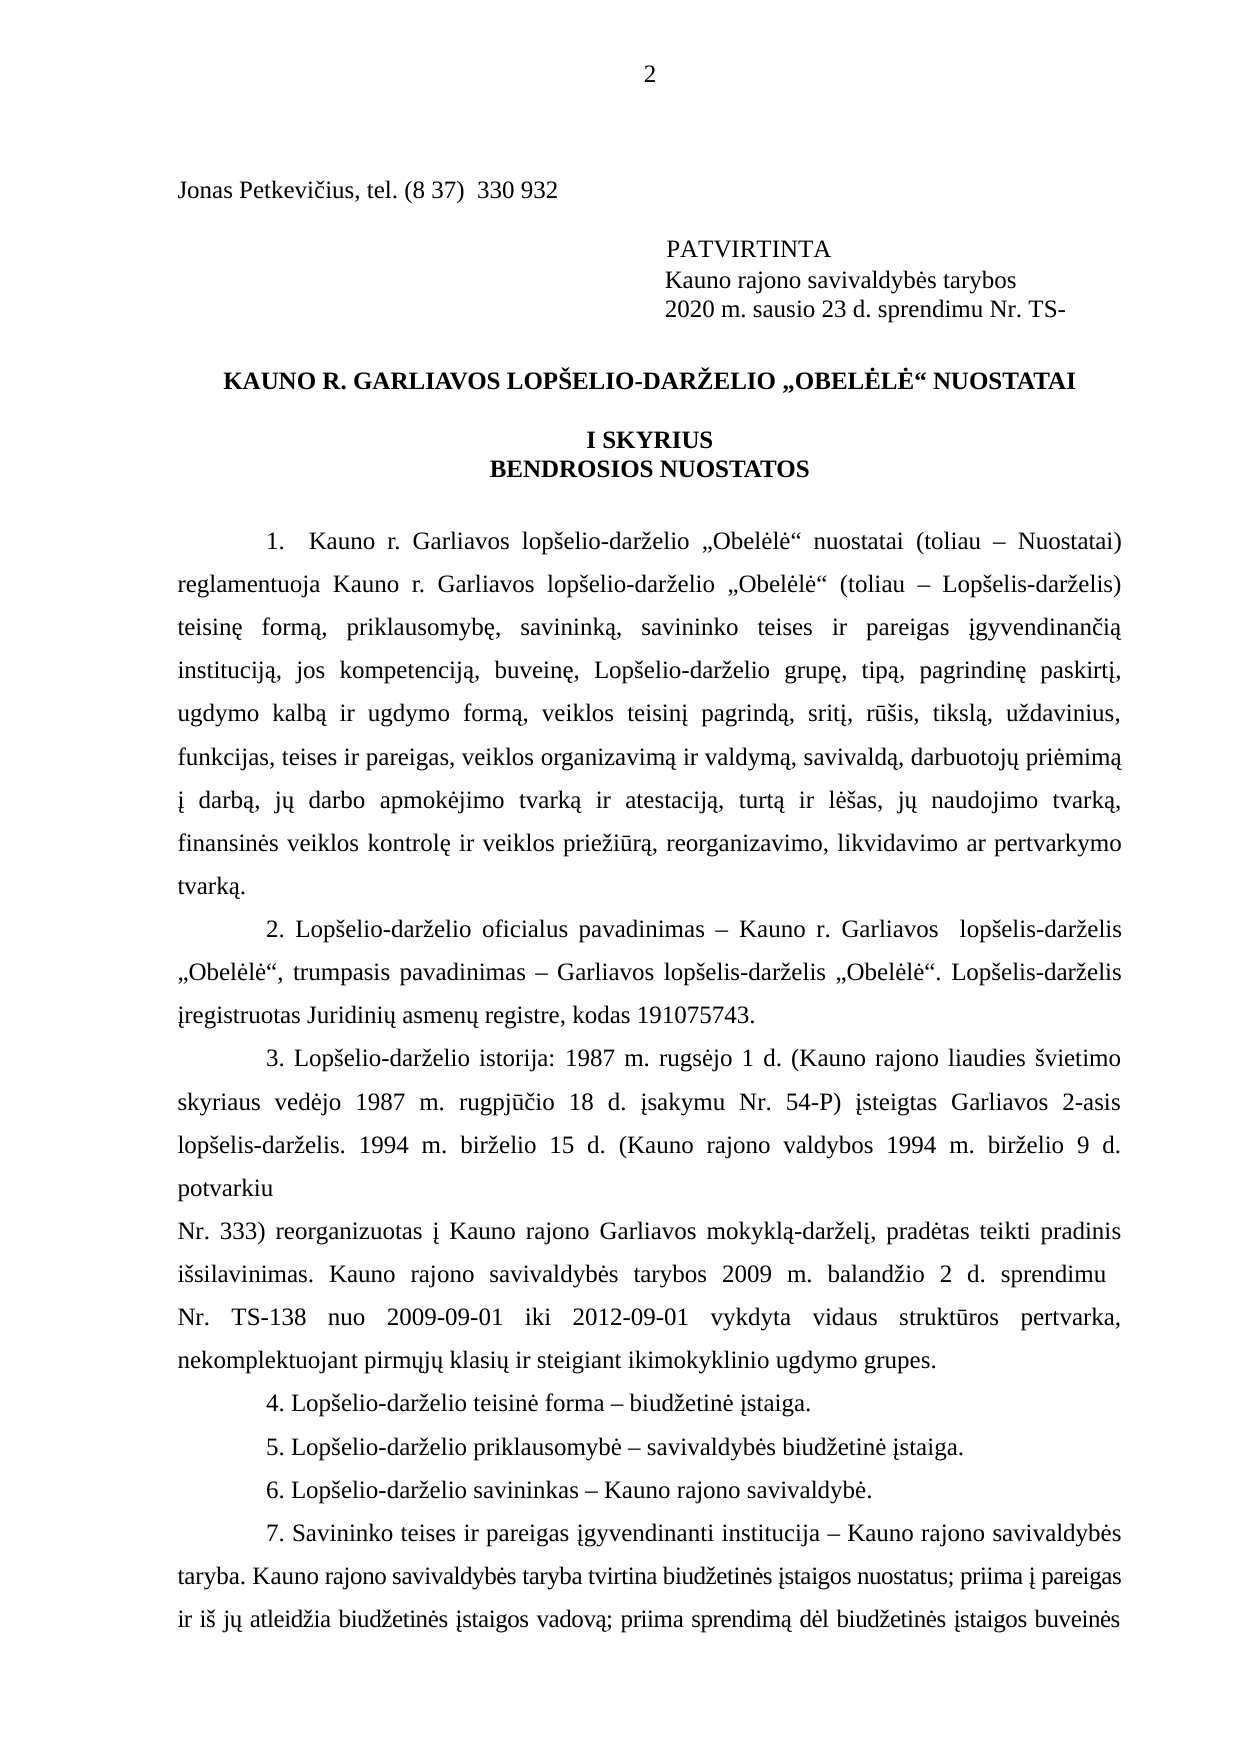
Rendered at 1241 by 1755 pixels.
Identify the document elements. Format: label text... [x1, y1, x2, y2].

text PATVIRTINTA [177, 234, 1122, 263]
text 2. Lopšelio-darželio oficialus pavadinimas – Kauno r. Garliavos lopšelis-darželis „Obelėlė“, trumpasis pavadinimas – Garliavos lopšelis-darželis „Obelėlė“. Lopšelis-darželis įregistruotas Juridinių asmenų registre, kodas 191075743. [177, 914, 1122, 1029]
text 6. Lopšelio-darželio savininkas – Kauno rajono savivaldybė. [177, 1475, 1122, 1503]
text 1. Kauno r. Garliavos lopšelio-darželio „Obelėlė“ nuostatai (toliau – Nuostatai) reglamentuoja Kauno r. Garliavos lopšelio-darželio „Obelėlė“ (toliau – Lopšelis-darželis) teisinę formą, priklausomybę, savininką, savininko teises ir pareigas įgyvendinančią instituciją, jos kompetenciją, buveinę, Lopšelio-darželio grupę, tipą, pagrindinę paskirtį, ugdymo kalbą ir ugdymo formą, veiklos teisinį pagrindą, sritį, rūšis, tikslą, uždavinius, funkcijas, teises ir pareigas, veiklos organizavimą ir valdymą, savivaldą, darbuotojų priėmimą į darbą, jų darbo apmokėjimo tvarką ir atestaciją, turtą ir lėšas, jų naudojimo tvarką, finansinės veiklos kontrolę ir veiklos priežiūrą, reorganizavimo, likvidavimo ar pertvarkymo tvarką. [177, 526, 1122, 900]
text 7. Savininko teises ir pareigas įgyvendinanti institucija – Kauno rajono savivaldybės taryba. Kauno rajono savivaldybės taryba tvirtina biudžetinės įstaigos nuostatus; priima į pareigas ir iš jų atleidžia biudžetinės įstaigos vadovą; priima sprendimą dėl biudžetinės įstaigos buveinės [177, 1518, 1122, 1633]
text 2020 m. sausio 23 d. sprendimu Nr. TS- [177, 294, 1122, 323]
text I SKYRIUS [177, 425, 1122, 454]
text 5. Lopšelio-darželio priklausomybė – savivaldybės biudžetinė įstaiga. [177, 1432, 1122, 1460]
text Kauno rajono savivaldybės tarybos [177, 265, 1122, 294]
text 4. Lopšelio-darželio teisinė forma – biudžetinė įstaiga. [177, 1388, 1122, 1417]
text BENDROSIOS NUOSTATOS [177, 454, 1122, 483]
text 3. Lopšelio-darželio istorija: 1987 m. rugsėjo 1 d. (Kauno rajono liaudies švietimo skyriaus vedėjo 1987 m. rugpjūčio 18 d. įsakymu Nr. 54-P) įsteigtas Garliavos 2-asis lopšelis-darželis. 1994 m. birželio 15 d. (Kauno rajono valdybos 1994 m. birželio 9 d. potvarkiu Nr. 333) reorganizuotas į Kauno rajono Garliavos mokyklą-darželį, pradėtas teikti pradinis išsilavinimas. Kauno rajono savivaldybės tarybos 2009 m. balandžio 2 d. sprendimu Nr. TS-138 nuo 2009-09-01 iki 2012-09-01 vykdyta vidaus struktūros pertvarka, nekomplektuojant pirmųjų klasių ir steigiant ikimokyklinio ugdymo grupes. [177, 1043, 1122, 1374]
text Jonas Petkevičius, tel. (8 37) 330 932 [177, 175, 1122, 204]
text KAUNO R. GARLIAVOS LOPŠELIO-DARŽELIO „OBELĖLĖ“ NUOSTATAI [177, 366, 1122, 395]
